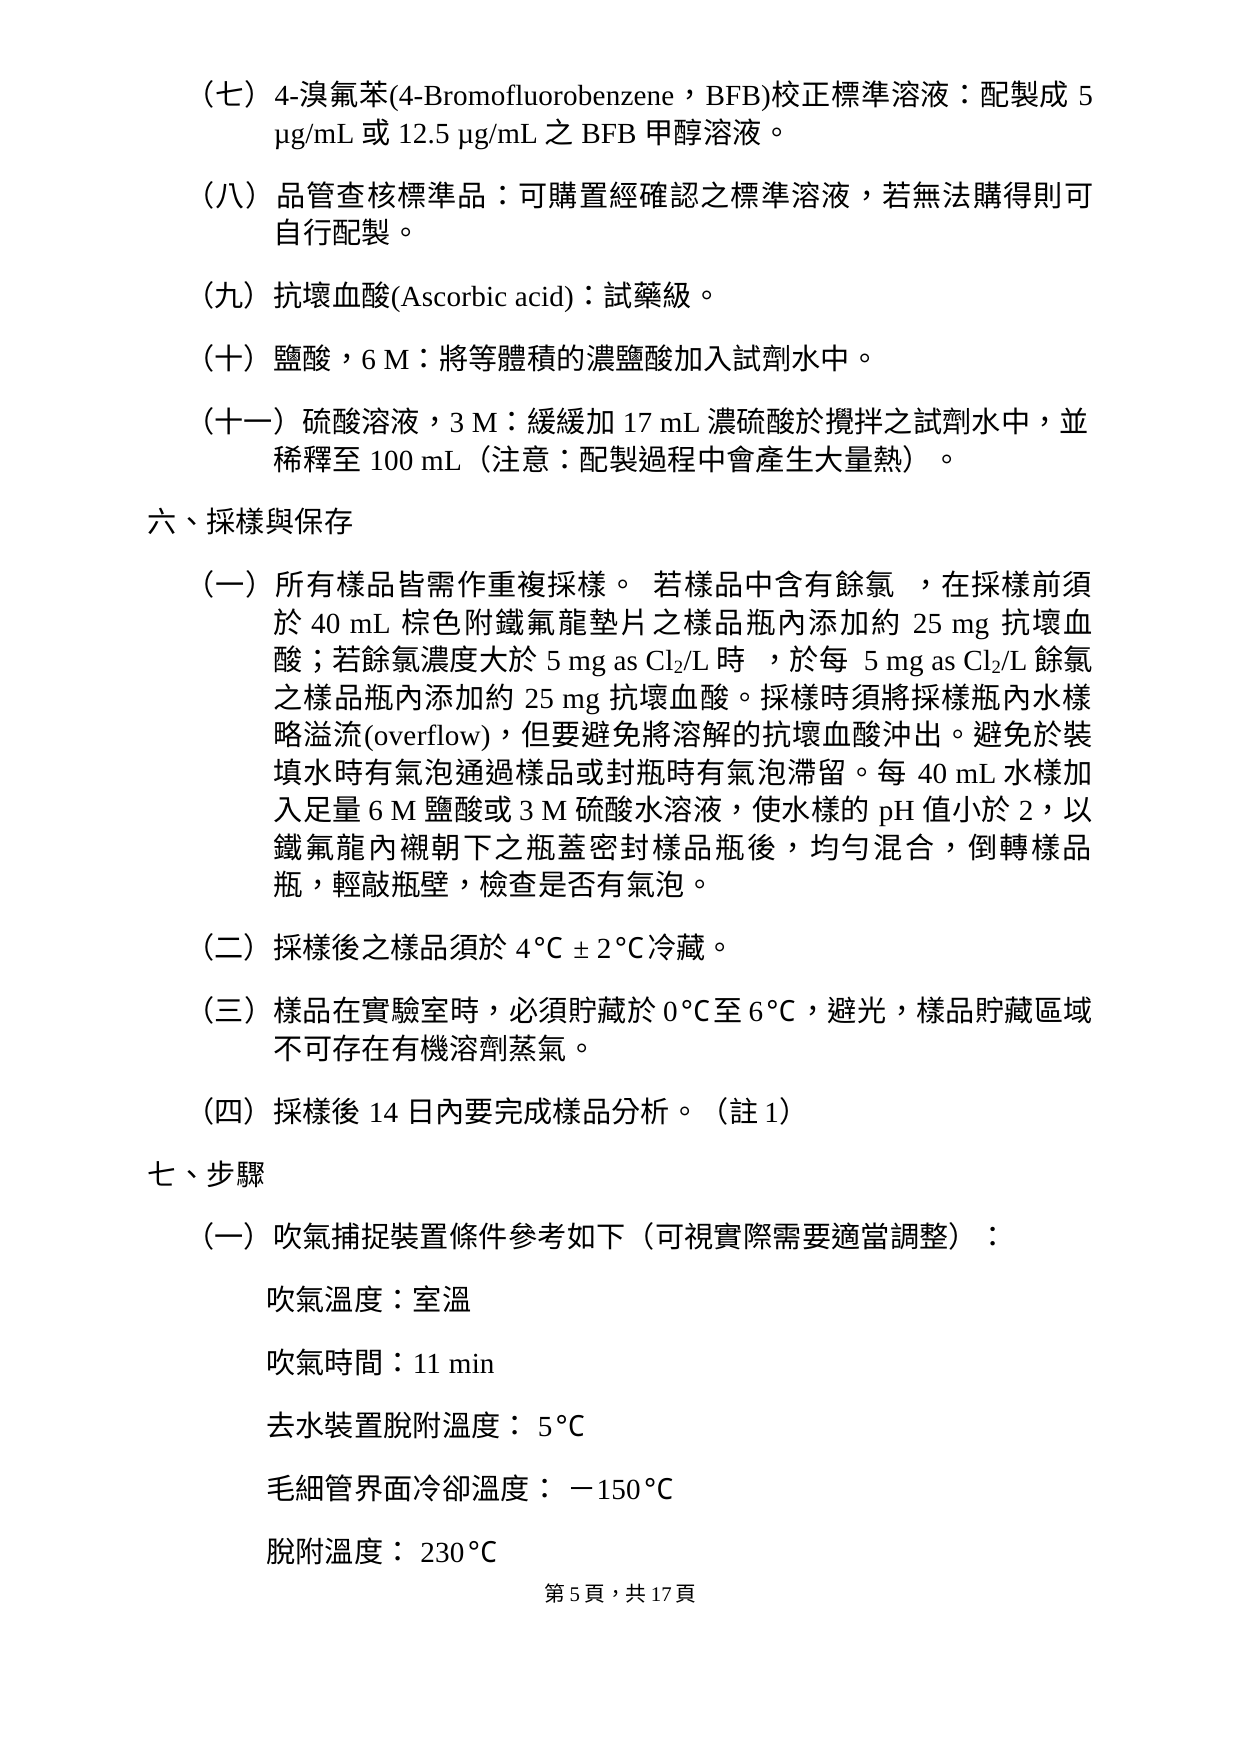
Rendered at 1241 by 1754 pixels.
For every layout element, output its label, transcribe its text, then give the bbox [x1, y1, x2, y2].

text 七、步驟 [148, 1155, 1093, 1192]
text （一）所有樣品皆需作重複採樣。 若樣品中含有餘氯 ，在採樣前須於40 mL 棕色附鐵氟龍墊片之樣品瓶內添加約 25 mg 抗壞血酸；若餘氯濃度大於 5 mg as Cl2/L 時 ，於每 5 mg as Cl2/L 餘氯之樣品瓶內添加約 25 mg 抗壞血酸。採樣時須將採樣瓶內水樣略溢流(overflow)，但要避免將溶解的抗壞血酸沖出。避免於裝填水時有氣泡通過樣品或封瓶時有氣泡滯留。每 40 mL水樣加入足量6 M 鹽酸或3 M 硫酸水溶液，使水樣的 pH 值小於 2，以鐵氟龍內襯朝下之瓶蓋密封樣品瓶後，均勻混合，倒轉樣品瓶，輕敲瓶壁，檢查是否有氣泡。 [185, 566, 1093, 903]
text （十一）硫酸溶液，3 M：緩緩加 17 mL 濃硫酸於攪拌之試劑水中，並稀釋至 100 mL（注意：配製過程中會產生大量熱）。 [185, 402, 1093, 477]
text 吹氣溫度：室溫 [266, 1281, 1093, 1318]
text （九）抗壞血酸(Ascorbic acid)：試藥級。 [185, 277, 1093, 314]
text 去水裝置脫附溫度： 5℃ [266, 1407, 1093, 1444]
text （八）品管查核標準品：可購置經確認之標準溶液，若無法購得則可自行配製。 [185, 176, 1093, 251]
text 六、採樣與保存 [148, 503, 1093, 540]
text 吹氣時間：11 min [266, 1344, 1093, 1381]
text （一）吹氣捕捉裝置條件參考如下（可視實際需要適當調整）： [185, 1218, 1093, 1255]
text （二）採樣後之樣品須於 4℃ ± 2℃冷藏。 [185, 929, 1093, 966]
text （三）樣品在實驗室時，必須貯藏於0℃至6℃，避光，樣品貯藏區域不可存在有機溶劑蒸氣。 [185, 992, 1093, 1067]
text （四）採樣後 14 日內要完成樣品分析。（註1） [185, 1092, 1093, 1129]
text （七）4-溴氟苯(4-Bromofluorobenzene，BFB)校正標準溶液：配製成 5 µg/mL 或 12.5 µg/mL之 BFB 甲醇溶液。 [185, 76, 1093, 151]
text 毛細管界面冷卻溫度： －150℃ [266, 1469, 1093, 1507]
text 脫附溫度： 230℃ [266, 1532, 1093, 1570]
text （十）鹽酸，6 M：將等體積的濃鹽酸加入試劑水中。 [185, 339, 1093, 377]
